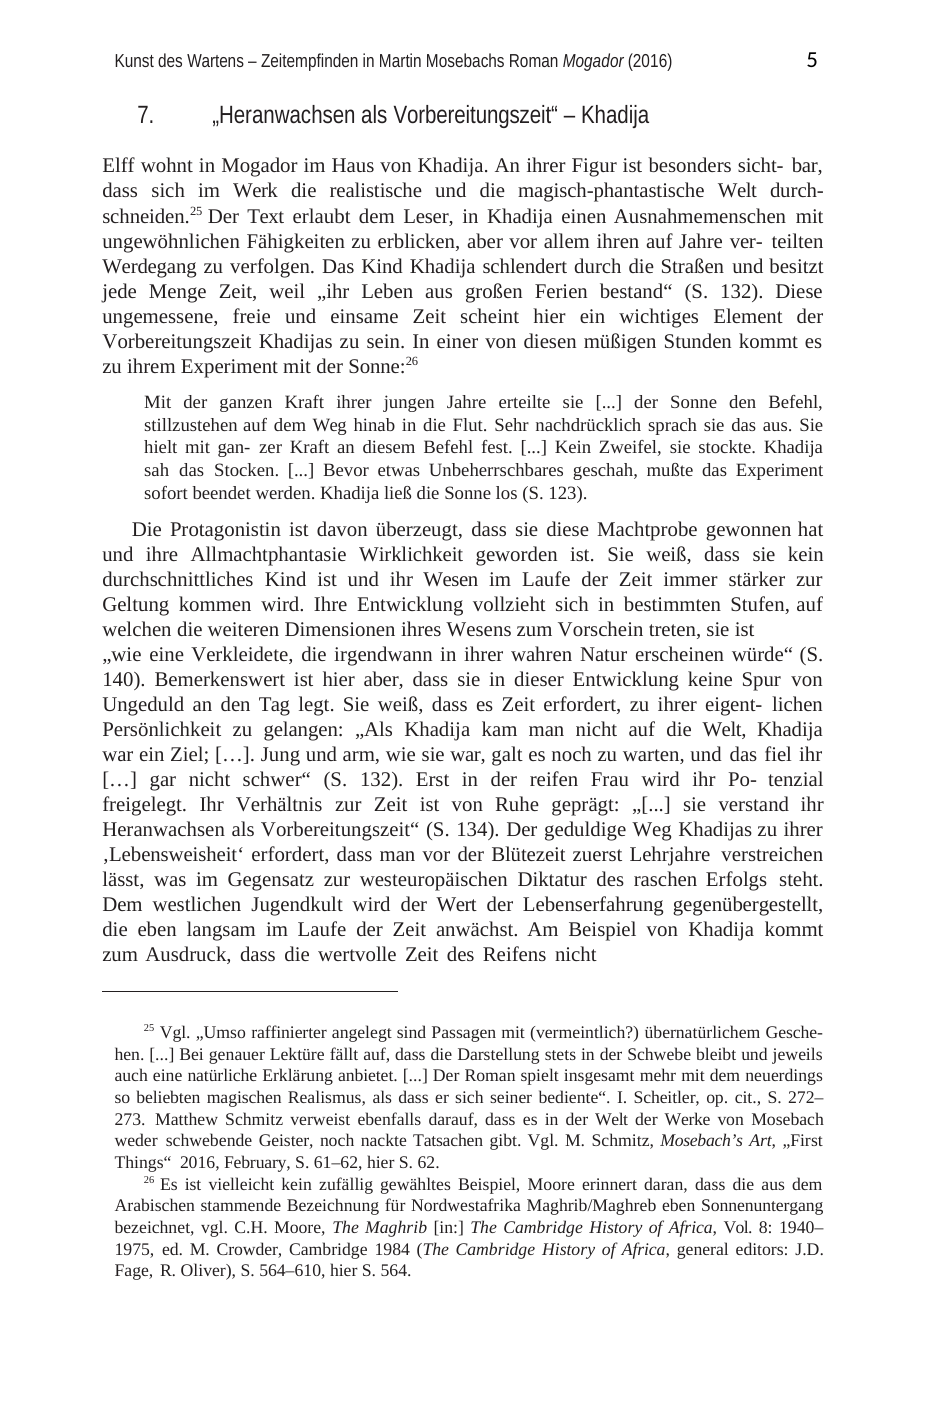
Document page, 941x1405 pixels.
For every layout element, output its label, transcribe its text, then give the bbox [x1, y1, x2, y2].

text Elff wohnt in Mogador im Haus von Khadija. An ihrer Figur ist besonders sicht- bar, dass sich im Werk die realistische und die magisch-phantastische Welt durch- schneiden.25 Der Text erlaubt dem Leser, in Khadija einen Ausnahmemenschen mit ungewöhnlichen Fähigkeiten zu erblicken, aber vor allem ihren auf Jahre ver- teilten Werdegang zu verfolgen. Das Kind Khadija schlendert durch die Straßen und besitzt jede Menge Zeit, weil „ihr Leben aus großen Ferien bestand“ (S. 132). Diese ungemessene, freie und einsame Zeit scheint hier ein wichtiges Element der Vorbereitungszeit Khadijas zu sein. In einer von diesen müßigen Stunden kommt es zu ihrem Experiment mit der Sonne:26 [102, 153, 823, 378]
text Die Protagonistin ist davon überzeugt, dass sie diese Machtprobe gewonnen hat und ihre Allmachtphantasie Wirklichkeit geworden ist. Sie weiß, dass sie kein durchschnittliches Kind ist und ihr Wesen im Laufe der Zeit immer stärker zur Geltung kommen wird. Ihre Entwicklung vollzieht sich in bestimmten Stufen, auf welchen die weiteren Dimensionen ihres Wesens zum Vorschein treten, sie ist [102, 517, 823, 641]
text Mit der ganzen Kraft ihrer jungen Jahre erteilte sie [...] der Sonne den Befehl, stillzustehen auf dem Weg hinab in die Flut. Sehr nachdrücklich sprach sie das aus. Sie hielt mit gan- zer Kraft an diesem Befehl fest. [...] Kein Zweifel, sie stockte. Khadija sah das Stocken. [...] Bevor etwas Unbeherrschbares geschah, mußte das Experiment sofort beendet werden. Khadija ließ die Sonne los (S. 123). [144, 391, 823, 503]
subtitle „Heranwachsen als Vorbereitungszeit“ – Khadija [137, 100, 834, 129]
text 25 Vgl. „Umso raffinierter angelegt sind Passagen mit (vermeintlich?) übernatürlichem Gesche- hen. [...] Bei genauer Lektüre fällt auf, dass die Darstellung stets in der Schwebe bleibt und jeweils auch eine natürliche Erklärung anbietet. [...] Der Roman spielt insgesamt mehr mit dem neuerdings so beliebten magischen Realismus, als dass er sich seiner bediente“. I. Scheitler, op. cit., S. 272–273. Matthew Schmitz verweist ebenfalls darauf, dass es in der Welt der Werke von Mosebach weder schwebende Geister, noch nackte Tatsachen gibt. Vgl. M. Schmitz, Mosebach’s Art, „First Things“ 2016, February, S. 61–62, hier S. 62. [114, 1021, 824, 1172]
text 26 Es ist vielleicht kein zufällig gewähltes Beispiel, Moore erinnert daran, dass die aus dem Arabischen stammende Bezeichnung für Nordwestafrika Maghrib/Maghreb eben Sonnenuntergang bezeichnet, vgl. C.H. Moore, The Maghrib [in:] The Cambridge History of Africa, Vol. 8: 1940–1975, ed. M. Crowder, Cambridge 1984 (The Cambridge History of Africa, general editors: J.D. Fage, R. Oliver), S. 564–610, hier S. 564. [114, 1173, 823, 1281]
text „wie eine Verkleidete, die irgendwann in ihrer wahren Natur erscheinen würde“ (S. 140). Bemerkenswert ist hier aber, dass sie in dieser Entwicklung keine Spur von Ungeduld an den Tag legt. Sie weiß, dass es Zeit erfordert, zu ihrer eigent- lichen Persönlichkeit zu gelangen: „Als Khadija kam man nicht auf die Welt, Khadija war ein Ziel; […]. Jung und arm, wie sie war, galt es noch zu warten, und das fiel ihr […] gar nicht schwer“ (S. 132). Erst in der reifen Frau wird ihr Po- tenzial freigelegt. Ihr Verhältnis zur Zeit ist von Ruhe geprägt: „[...] sie verstand ihr Heranwachsen als Vorbereitungszeit“ (S. 134). Der geduldige Weg Khadijas zu ihrer ‚Lebensweisheit‘ erfordert, dass man vor der Blütezeit zuerst Lehrjahre verstreichen lässt, was im Gegensatz zur westeuropäischen Diktatur des raschen Erfolgs steht. Dem westlichen Jugendkult wird der Wert der Lebenserfahrung gegenübergestellt, die eben langsam im Laufe der Zeit anwächst. Am Beispiel von Khadija kommt zum Ausdruck, dass die wertvolle Zeit des Reifens nicht [102, 642, 823, 966]
